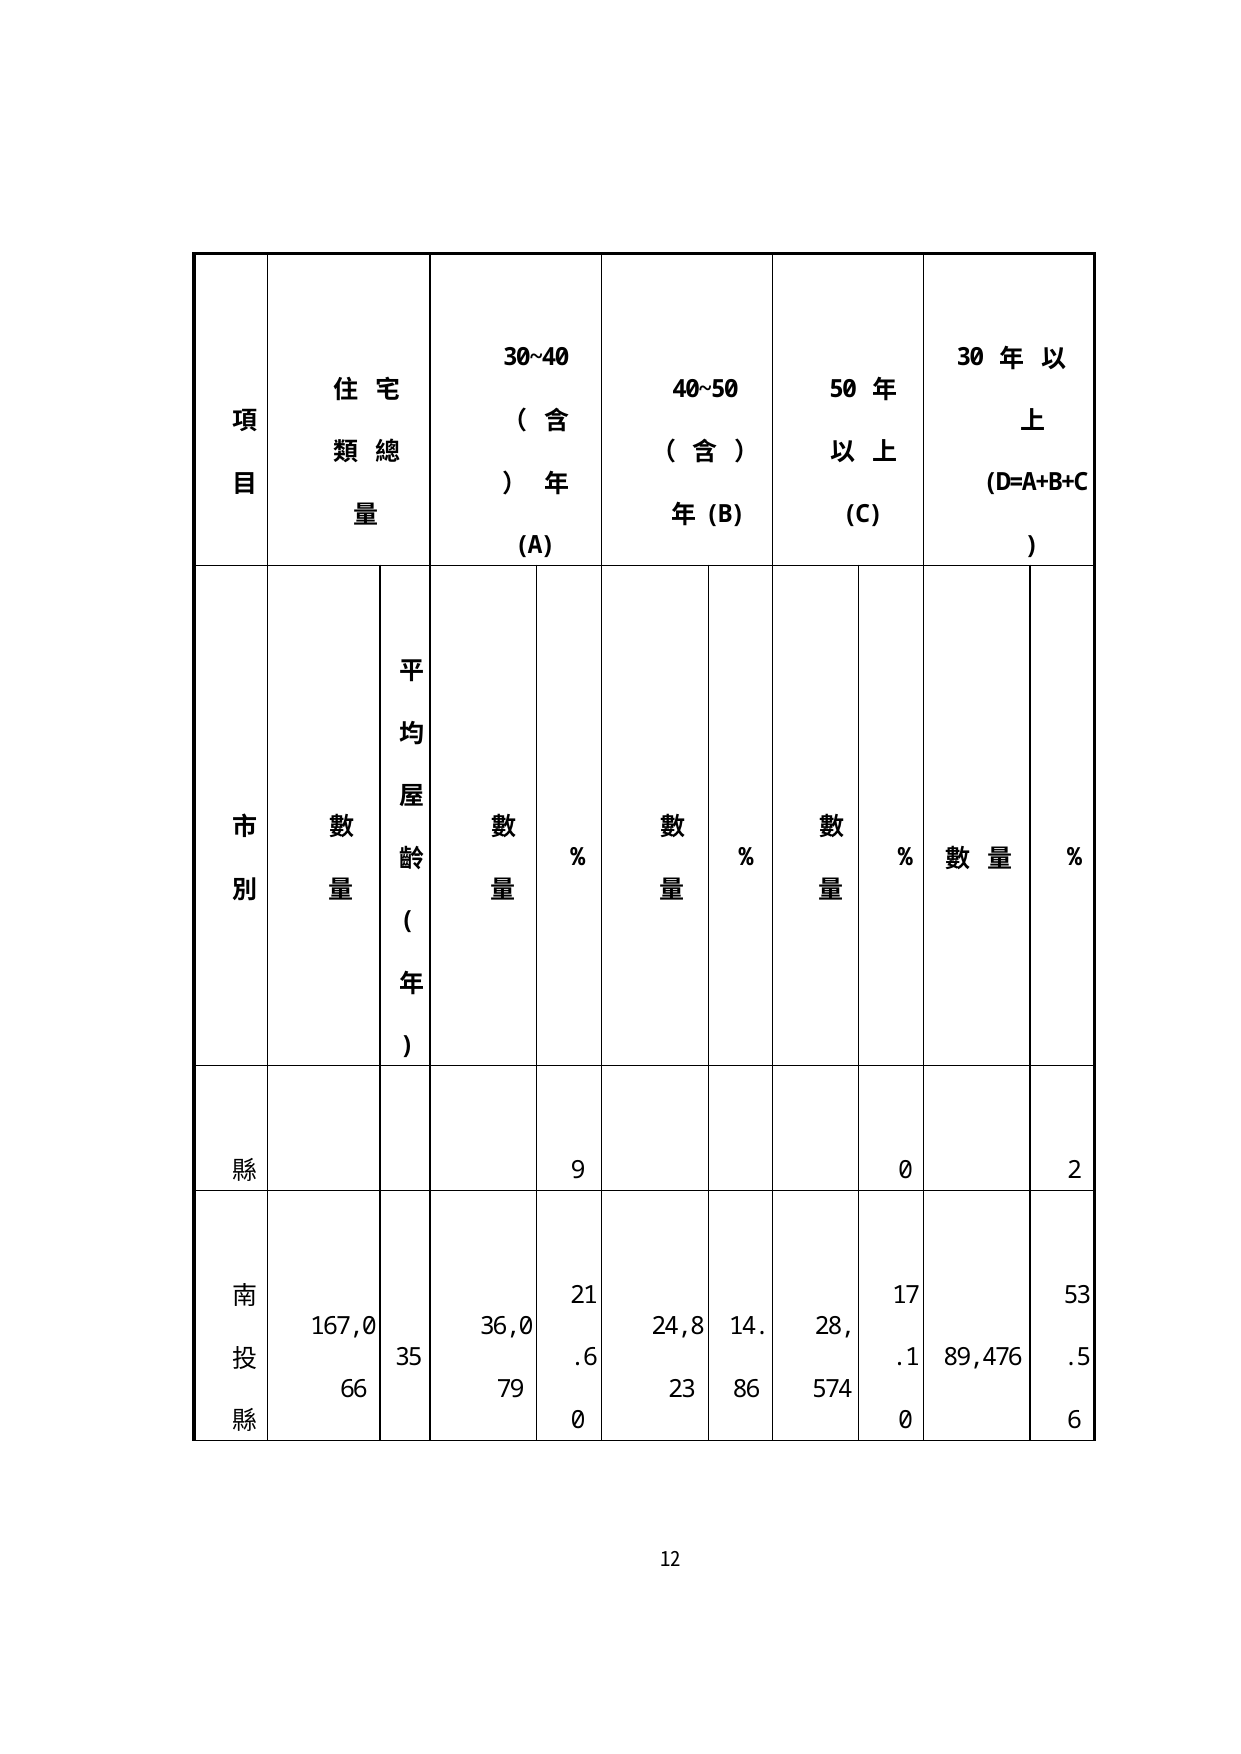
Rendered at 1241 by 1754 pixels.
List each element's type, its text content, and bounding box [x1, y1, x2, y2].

table_header 30年以上(D=A+B+C) [924, 255, 1093, 564]
table_cell 數量 [924, 566, 1029, 1064]
table_cell 53.56 [1031, 1191, 1093, 1439]
table_cell % [537, 566, 601, 1064]
table_cell [381, 1066, 429, 1189]
table_header 30~40（含）年(A) [431, 255, 601, 564]
table_cell [773, 1066, 858, 1189]
table_cell 縣 [196, 1066, 267, 1189]
table_cell 21.60 [537, 1191, 601, 1439]
table_cell 167,066 [268, 1191, 379, 1439]
table_cell [268, 1066, 379, 1189]
table_cell 數量 [431, 566, 536, 1064]
table_cell 17.10 [859, 1191, 923, 1439]
table_cell 平均屋齡 (年) [381, 566, 429, 1064]
table_cell 0 [859, 1066, 923, 1189]
table_cell [602, 1066, 708, 1189]
table_header 50年以上(C) [773, 255, 923, 564]
table_cell % [709, 566, 772, 1064]
table_cell 9 [537, 1066, 601, 1189]
table_header 40~50（含）年(B) [602, 255, 772, 564]
table_cell % [1031, 566, 1093, 1064]
table_cell [709, 1066, 772, 1189]
table_cell 89,476 [924, 1191, 1029, 1439]
table_cell 36,079 [431, 1191, 536, 1439]
table_cell 35 [381, 1191, 429, 1439]
table_cell 數量 [268, 566, 379, 1064]
table_cell 14.86 [709, 1191, 772, 1439]
table_header 項目 [196, 255, 267, 564]
table_header 住宅類總量 [268, 255, 429, 564]
table_cell 市別 [196, 566, 267, 1064]
table_cell 南投縣 [196, 1191, 267, 1439]
table_cell [924, 1066, 1029, 1189]
table_cell [431, 1066, 536, 1189]
table_cell 28,574 [773, 1191, 858, 1439]
table_cell 數量 [602, 566, 708, 1064]
table_cell 2 [1031, 1066, 1093, 1189]
table_cell % [859, 566, 923, 1064]
table_cell 24,823 [602, 1191, 708, 1439]
table_cell 數量 [773, 566, 858, 1064]
